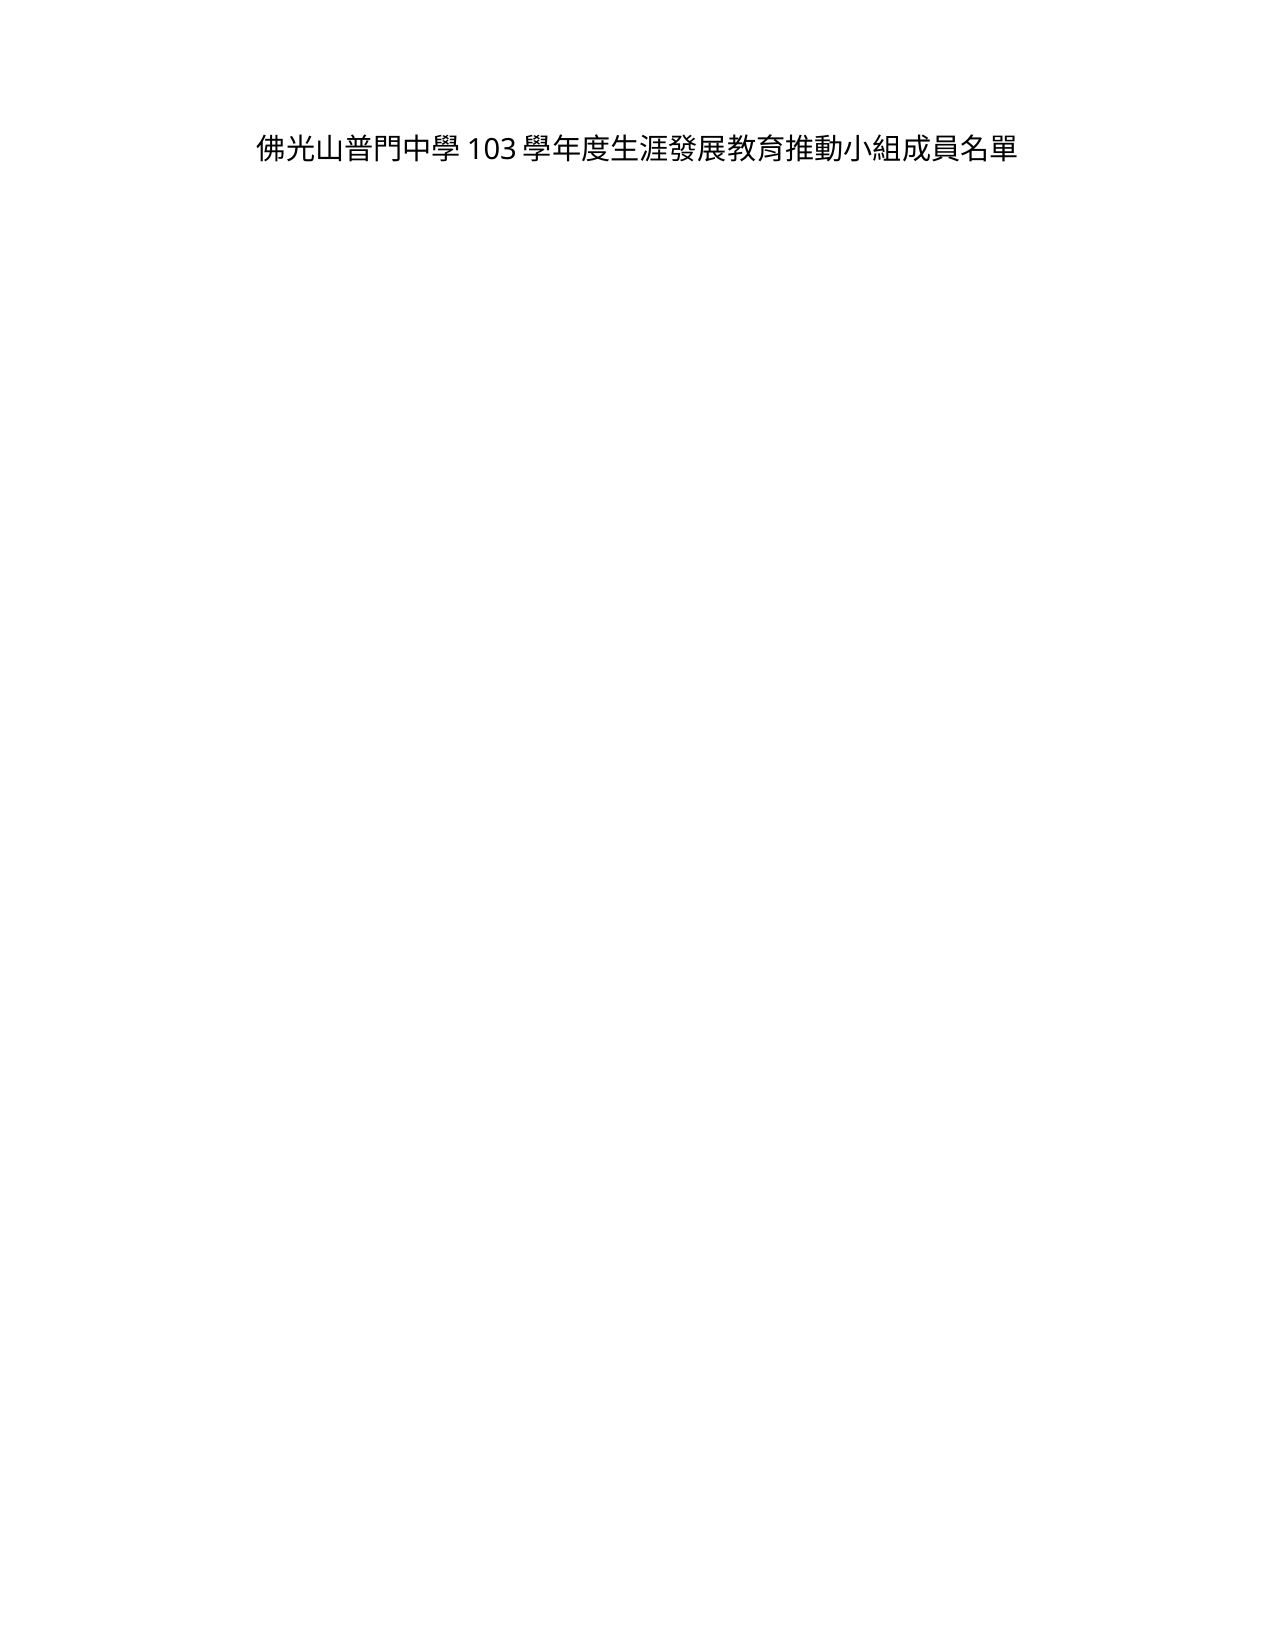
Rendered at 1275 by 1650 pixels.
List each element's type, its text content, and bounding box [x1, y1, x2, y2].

text 佛光山普門中學103學年度生涯發展教育推動小組成員名單 [59, 109, 1216, 184]
